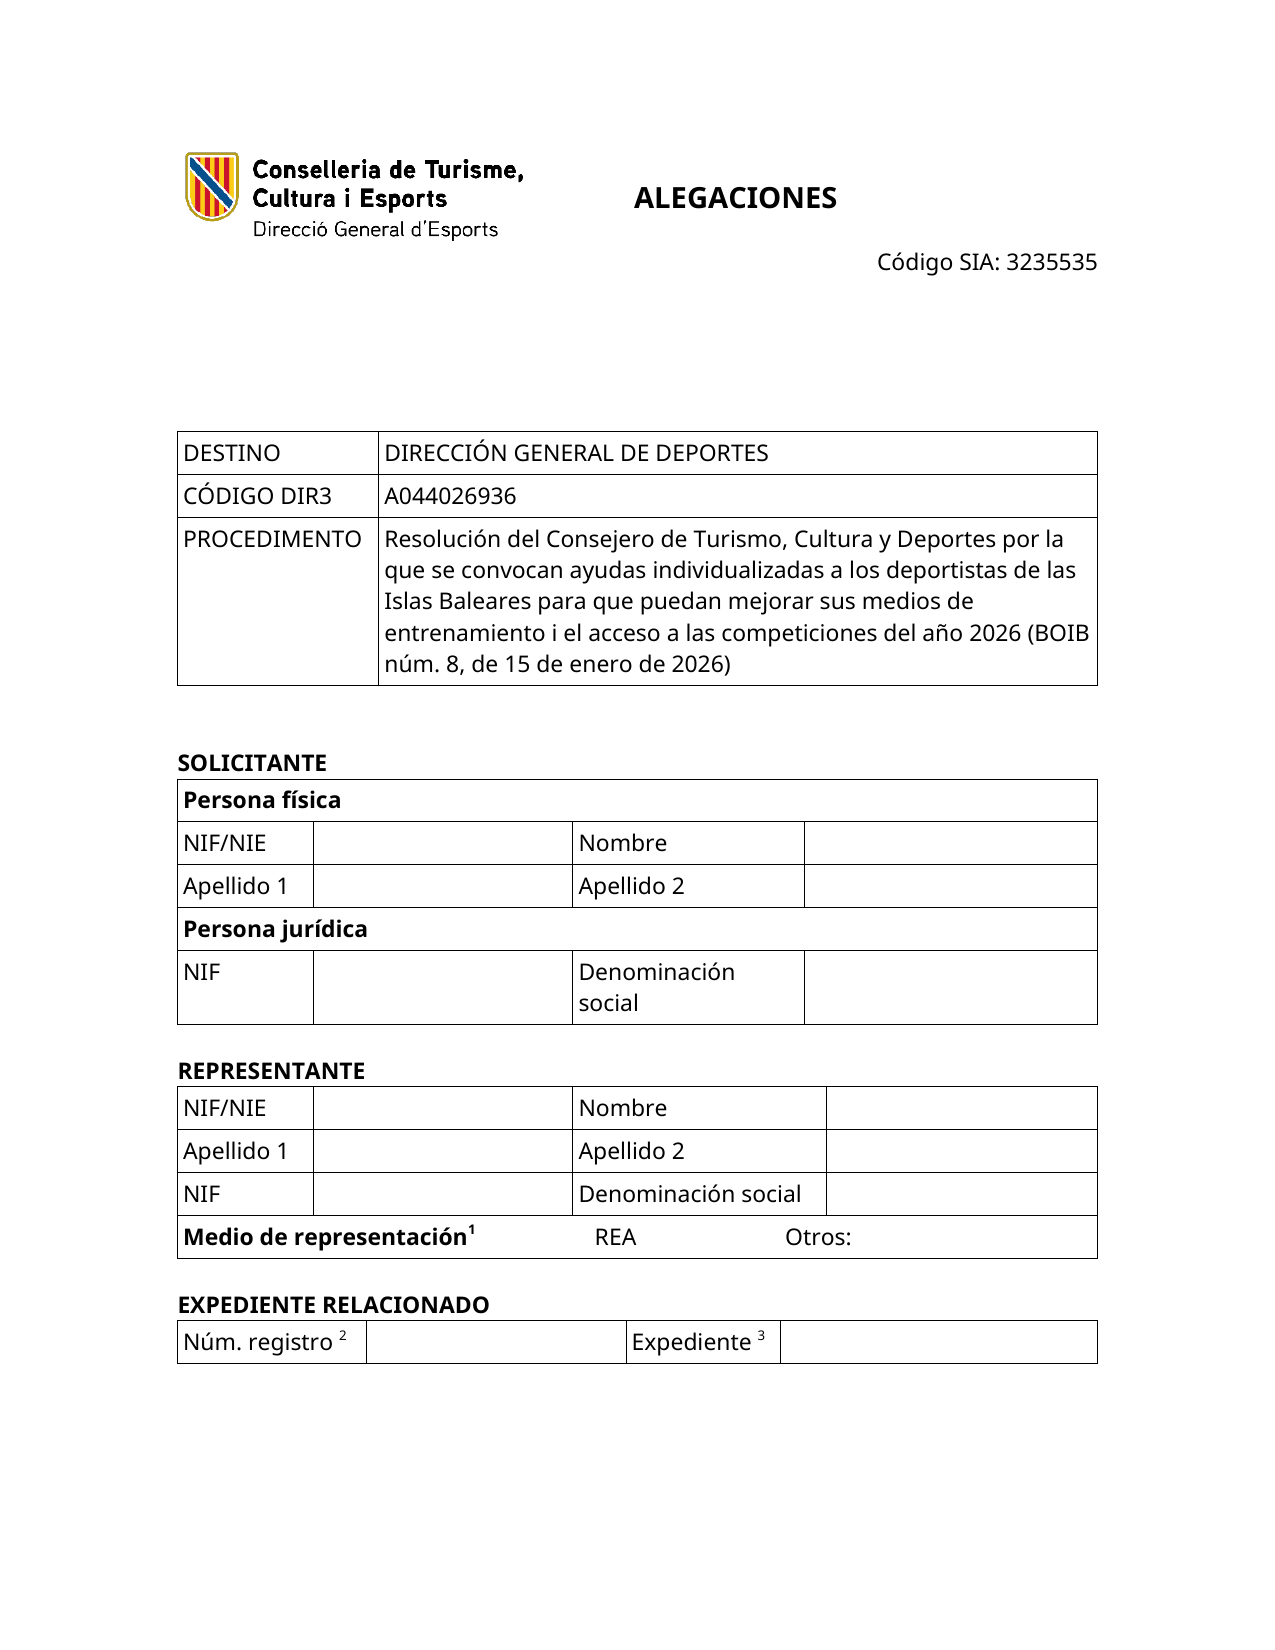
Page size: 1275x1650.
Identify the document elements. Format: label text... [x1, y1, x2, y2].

table_cell NIF [178, 1173, 313, 1215]
text REPRESENTANTE [177, 1055, 1098, 1086]
table_cell Apellido 2 [573, 1130, 826, 1172]
table_cell Medio de representación1 REA Otros: [178, 1216, 1097, 1258]
table_cell [805, 822, 1097, 864]
table_cell NIF/NIE [178, 822, 313, 864]
table_header NIF/NIE [178, 1087, 313, 1129]
table_header DIRECCIÓN GENERAL DE DEPORTES [379, 432, 1097, 474]
table_cell NIF [178, 951, 313, 1024]
table_cell Apellido 1 [178, 865, 313, 907]
table_header [314, 1087, 572, 1129]
table_cell [314, 865, 572, 907]
table_header Núm. registro 2 [178, 1321, 366, 1363]
table_cell [314, 1173, 572, 1215]
table_cell [827, 1173, 1097, 1215]
table_cell Denominación social [573, 951, 804, 1024]
table_header [781, 1321, 1097, 1363]
picture [177, 147, 531, 246]
table_cell [805, 865, 1097, 907]
table_cell Apellido 1 [178, 1130, 313, 1172]
table_cell Resolución del Consejero de Turismo, Cultura y Deportes por la que se convocan ayudas individualizadas a los deportistas de las Islas Baleares para que puedan mejorar sus medios de entrenamiento i el acceso a las competiciones del año 2026 (BOIB núm. 8, de 15 de enero de 2026) [379, 518, 1097, 685]
table_cell [827, 1130, 1097, 1172]
table_header Nombre [573, 1087, 826, 1129]
table_cell Persona jurídica [178, 908, 1097, 950]
table_cell CÓDIGO DIR3 [178, 475, 378, 517]
table_header Expediente 3 [627, 1321, 780, 1363]
table_cell Denominación social [573, 1173, 826, 1215]
table_cell [314, 822, 572, 864]
table_header [367, 1321, 626, 1363]
table_cell [314, 1130, 572, 1172]
text EXPEDIENTE RELACIONADO [177, 1289, 1098, 1320]
table_cell Nombre [573, 822, 804, 864]
table_header [827, 1087, 1097, 1129]
table_cell A044026936 [379, 475, 1097, 517]
table_header DESTINO [178, 432, 378, 474]
table_cell [314, 951, 572, 1024]
table_cell PROCEDIMENTO [178, 518, 378, 685]
table_cell Apellido 2 [573, 865, 804, 907]
table_cell [805, 951, 1097, 1024]
table_header Persona física [178, 780, 1097, 821]
text SOLICITANTE [177, 747, 1098, 778]
